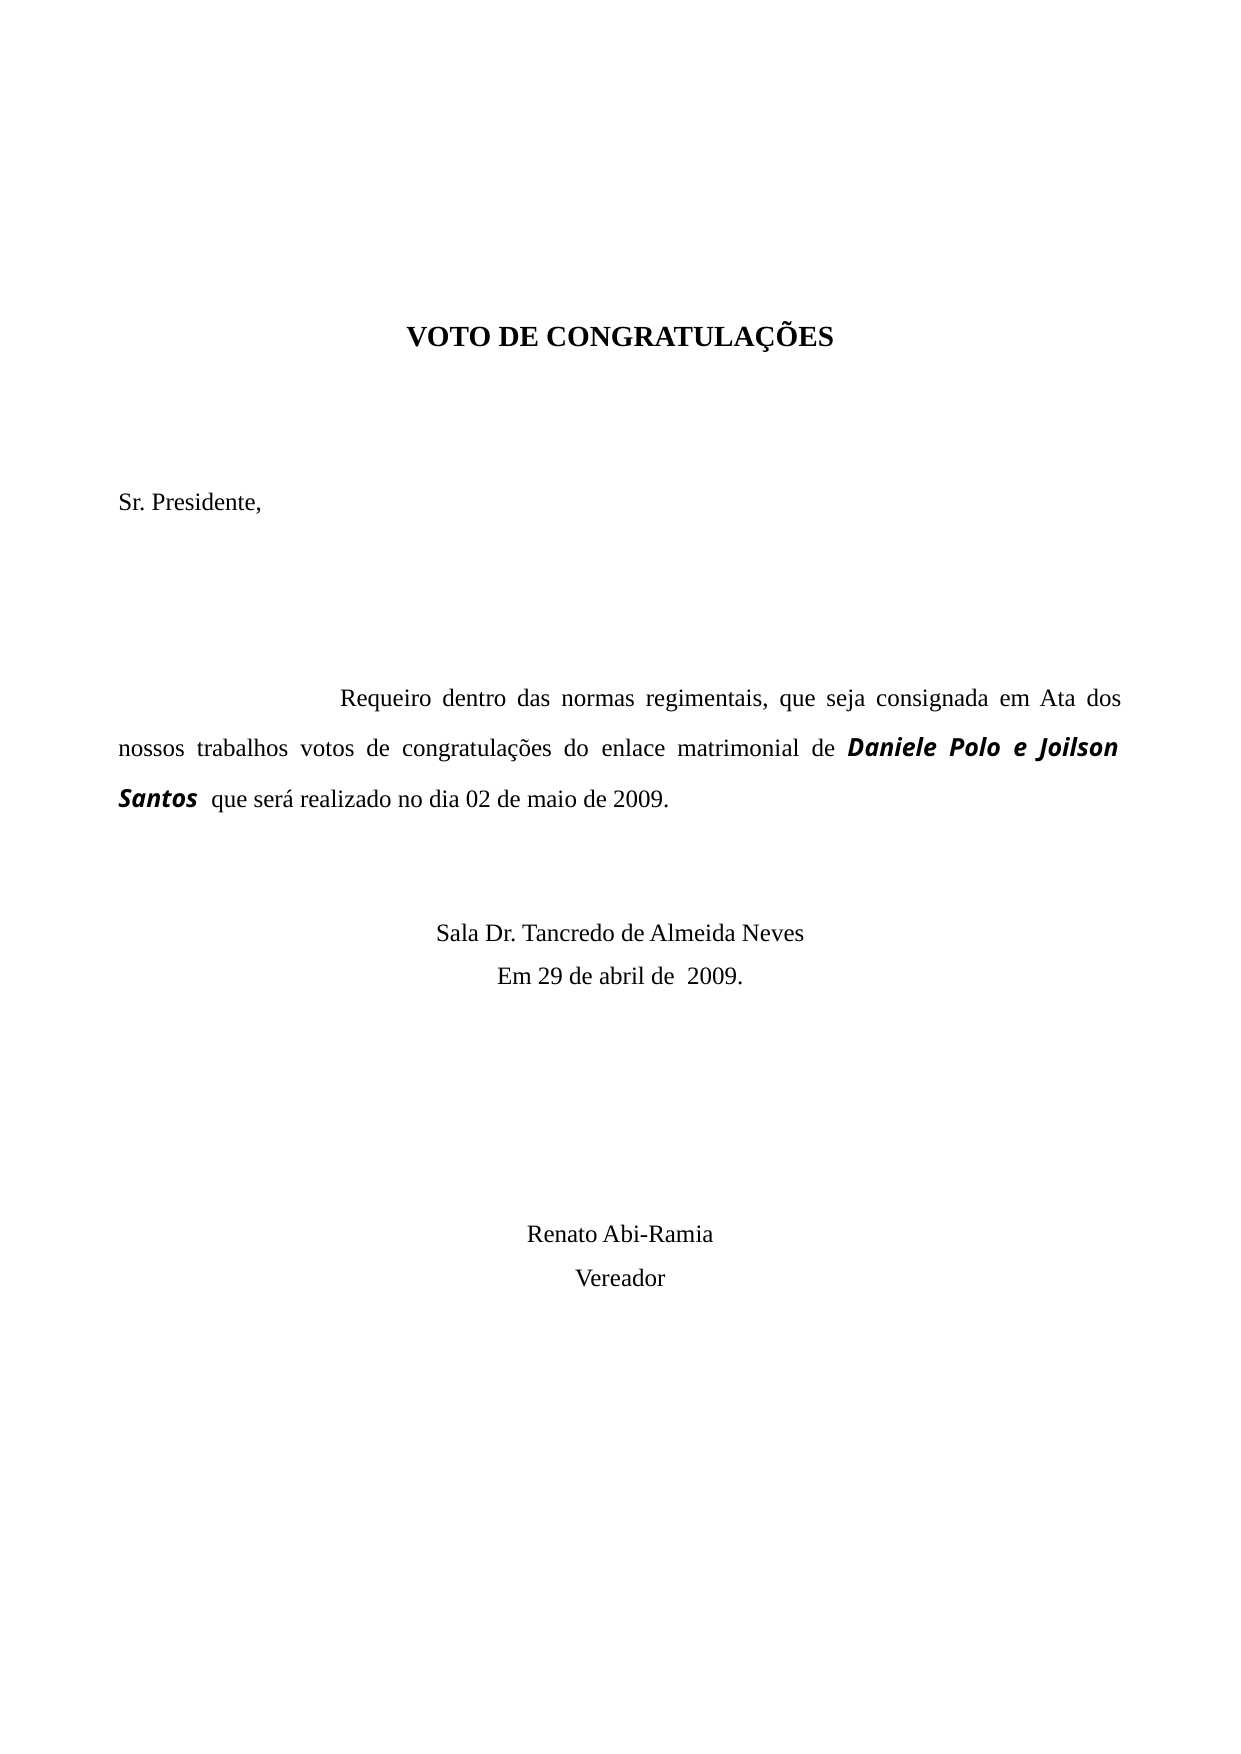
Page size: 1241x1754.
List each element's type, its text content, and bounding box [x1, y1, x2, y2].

text Sala Dr. Tancredo de Almeida Neves [118, 918, 1122, 946]
text Renato Abi-Ramia [118, 1219, 1122, 1248]
text Em 29 de abril de 2009. [118, 961, 1122, 989]
text Requeiro dentro das normas regimentais, que seja consignada em Ata dos nossos trabalhos votos de congratulações do enlace matrimonial de Daniele Polo e Joilson Santos que será realizado no dia 02 de maio de 2009. [118, 683, 1122, 814]
text Sr. Presidente, [118, 487, 1122, 516]
text VOTO DE CONGRATULAÇÕES [118, 319, 1122, 353]
text Vereador [118, 1263, 1122, 1291]
